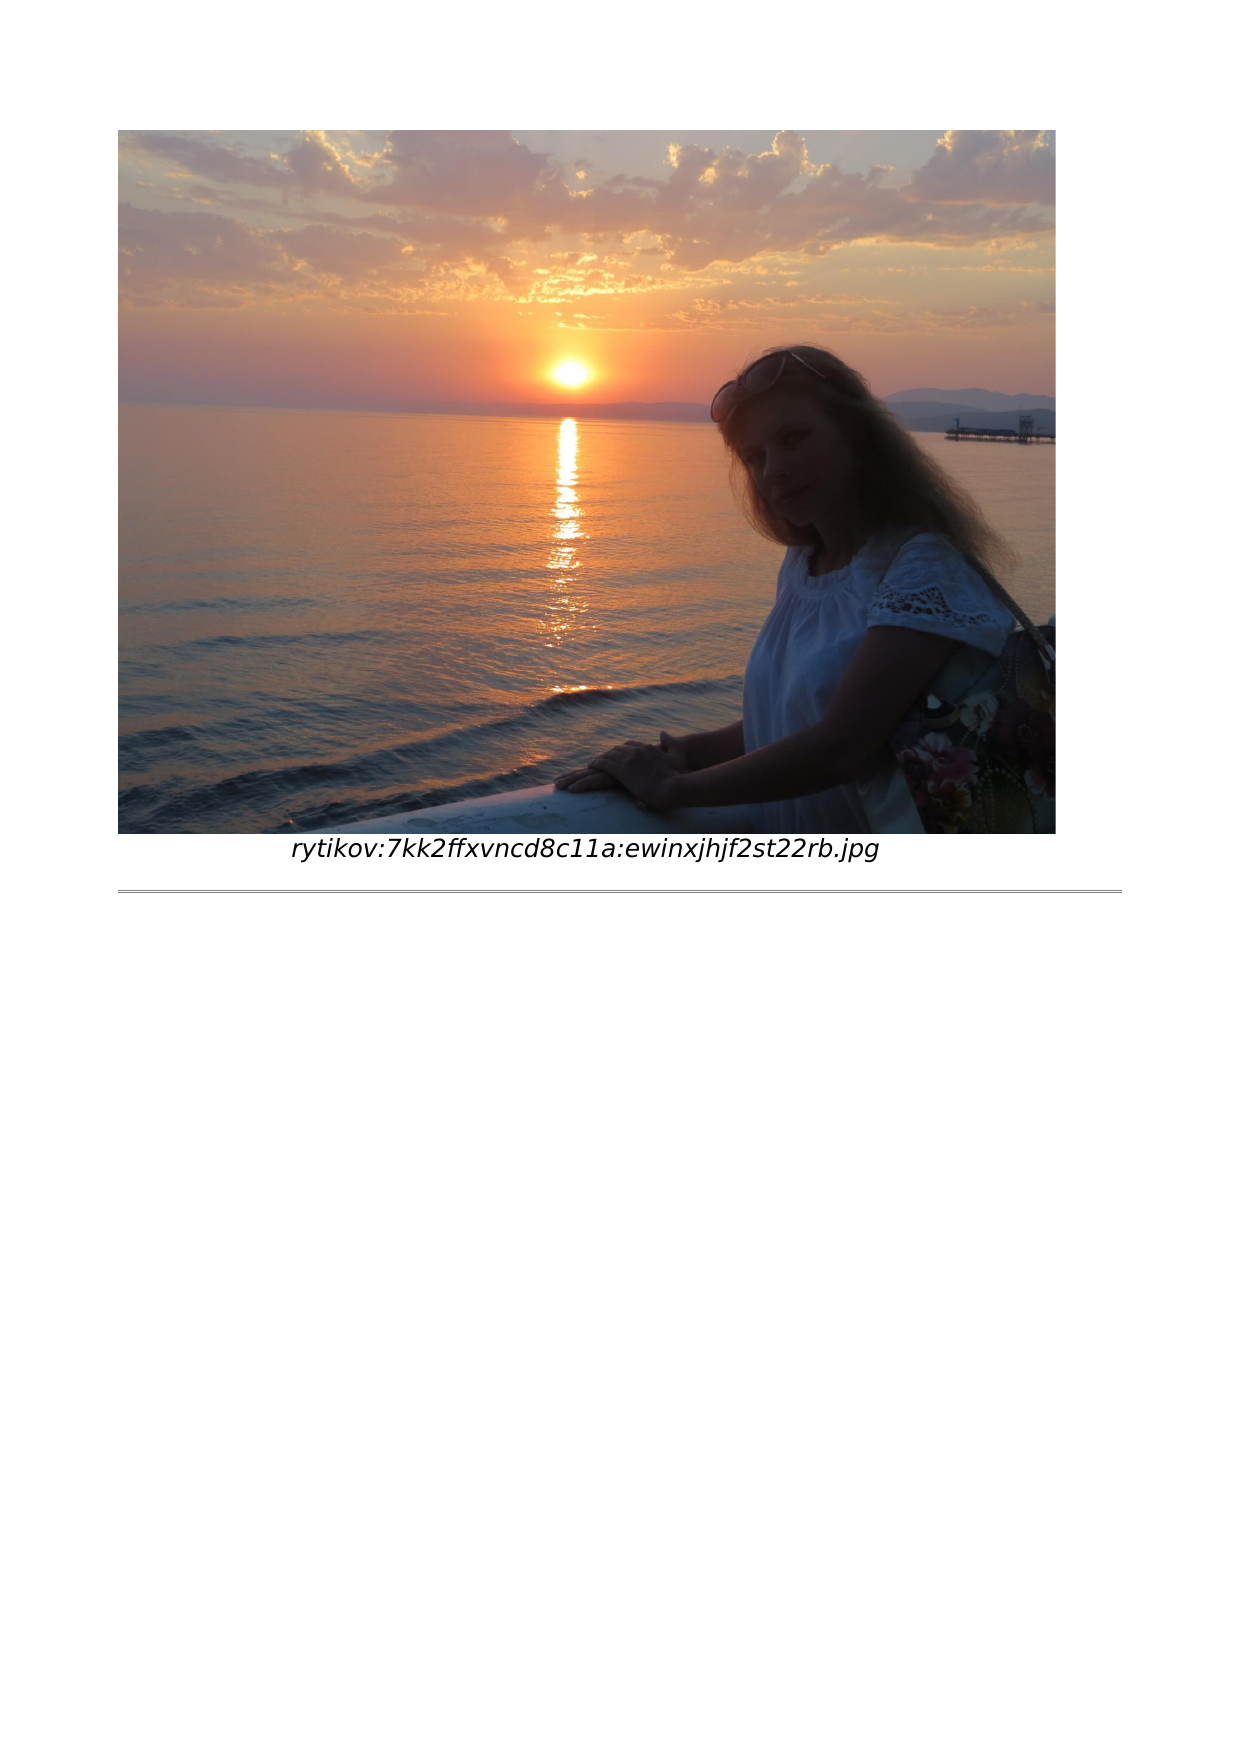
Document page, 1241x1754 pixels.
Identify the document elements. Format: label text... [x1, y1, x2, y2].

picture [118, 130, 1056, 834]
text rytikov:7kk2ffxvncd8c11a:ewinxjhjf2st22rb.jpg [118, 834, 1056, 863]
